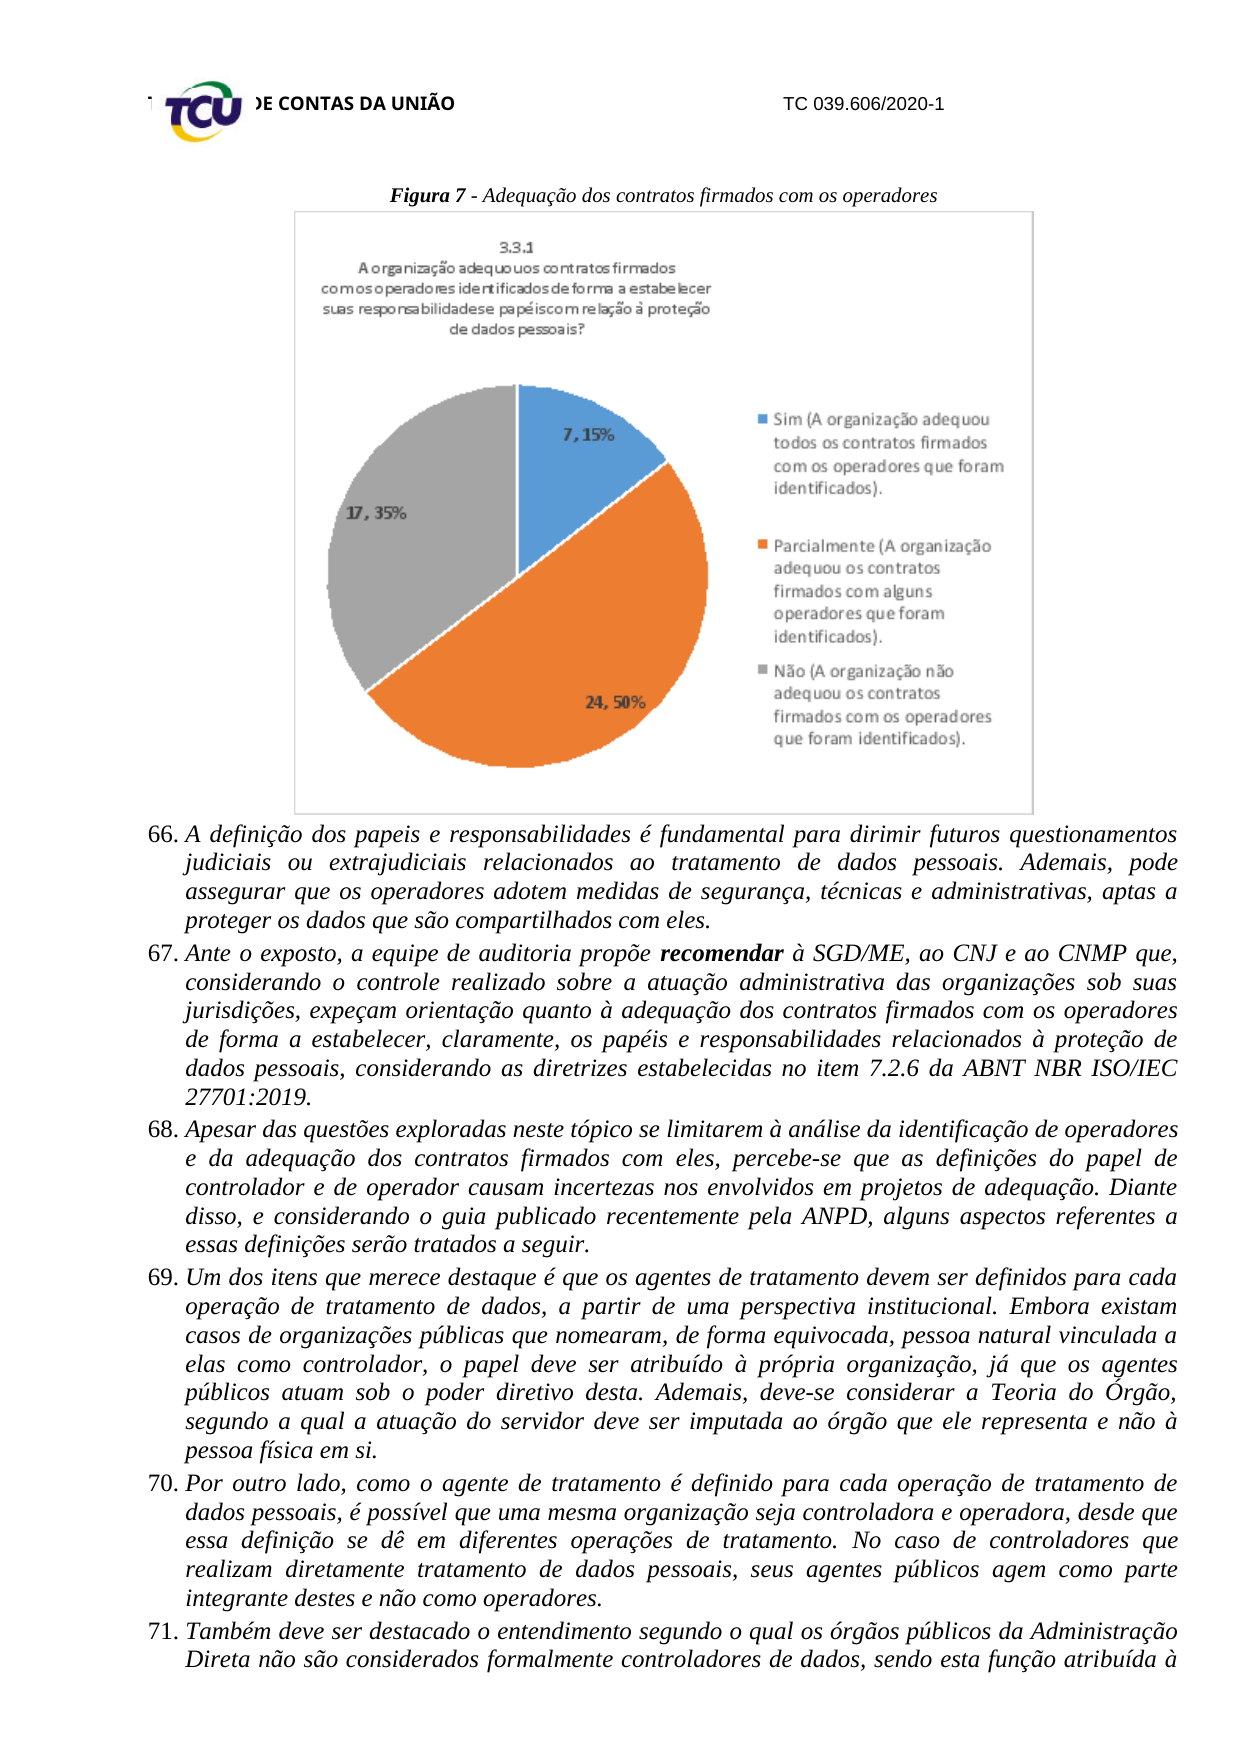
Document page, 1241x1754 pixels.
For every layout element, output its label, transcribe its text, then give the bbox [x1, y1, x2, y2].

list Também deve ser destacado o entendimento segundo o qual os órgãos públicos da Administração Direta não são considerados formalmente controladores de dados, sendo esta função atribuída à [148, 1616, 1181, 1673]
list A definição dos papeis e responsabilidades é fundamental para dirimir futuros questionamentos judiciais ou extrajudiciais relacionados ao tratamento de dados pessoais. Ademais, pode assegurar que os operadores adotem medidas de segurança, técnicas e administrativas, aptas a proteger os dados que são compartilhados com eles. [148, 819, 1181, 934]
list Apesar das questões exploradas neste tópico se limitarem à análise da identificação de operadores e da adequação dos contratos firmados com eles, percebe-se que as definições do papel de controlador e de operador causam incertezas nos envolvidos em projetos de adequação. Diante disso, e considerando o guia publicado recentemente pela ANPD, alguns aspectos referentes a essas definições serão tratados a seguir. [148, 1114, 1181, 1258]
list Um dos itens que merece destaque é que os agentes de tratamento devem ser definidos para cada operação de tratamento de dados, a partir de uma perspectiva institucional. Embora existam casos de organizações públicas que nomearam, de forma equivocada, pessoa natural vinculada a elas como controlador, o papel deve ser atribuído à própria organização, já que os agentes públicos atuam sob o poder diretivo desta. Ademais, deve-se considerar a Teoria do Órgão, segundo a qual a atuação do servidor deve ser imputada ao órgão que ele representa e não à pessoa física em si. [148, 1262, 1181, 1464]
list Por outro lado, como o agente de tratamento é definido para cada operação de tratamento de dados pessoais, é possível que uma mesma organização seja controladora e operadora, desde que essa definição se dê em diferentes operações de tratamento. No caso de controladores que realizam diretamente tratamento de dados pessoais, seus agentes públicos agem como parte integrante destes e não como operadores. [148, 1468, 1181, 1612]
list Ante o exposto, a equipe de auditoria propõe recomendar à SGD/ME, ao CNJ e ao CNMP que, considerando o controle realizado sobre a atuação administrativa das organizações sob suas jurisdições, expeçam orientação quanto à adequação dos contratos firmados com os operadores de forma a estabelecer, claramente, os papéis e responsabilidades relacionados à proteção de dados pessoais, considerando as diretrizes estabelecidas no item 7.2.6 da ABNT NBR ISO/IEC 27701:2019. [148, 938, 1181, 1110]
text Figura 7 - Adequação dos contratos firmados com os operadores [148, 183, 1181, 207]
